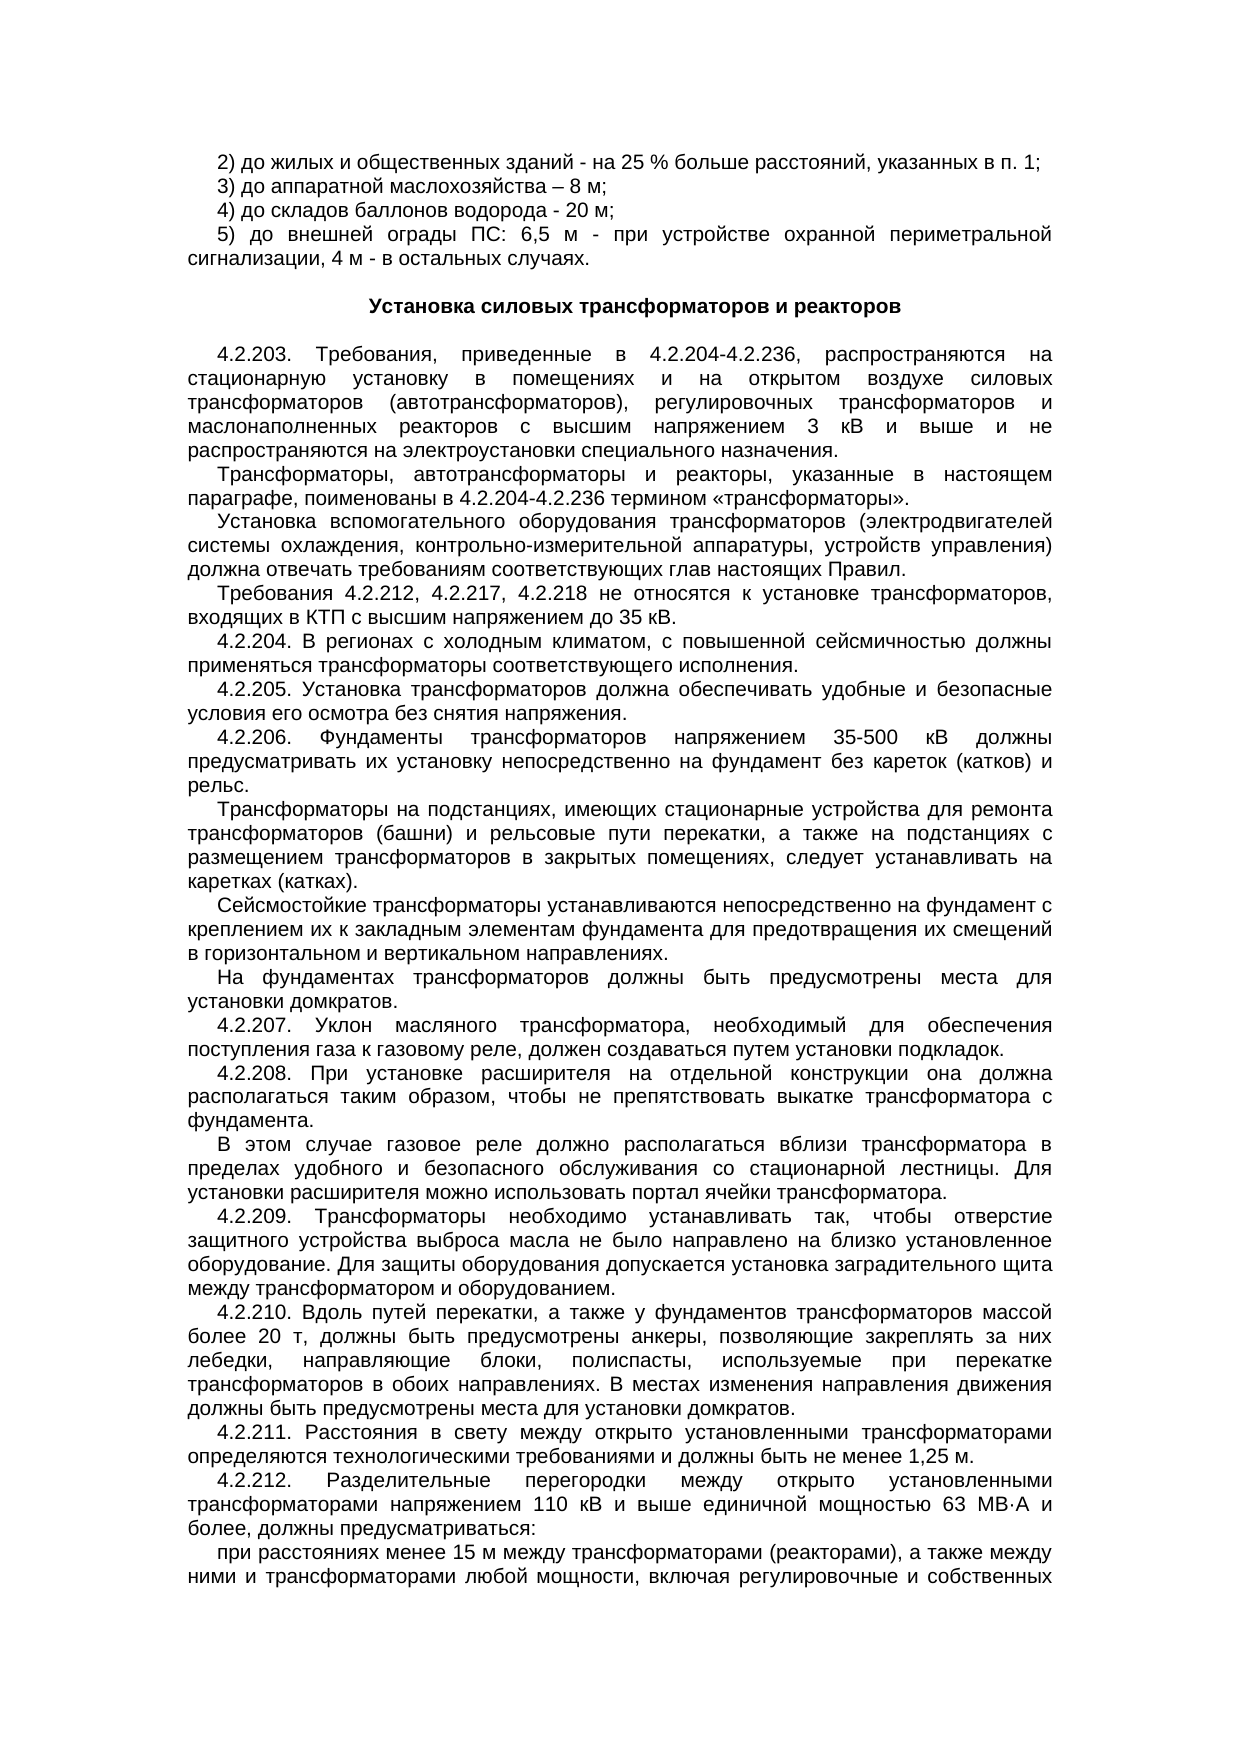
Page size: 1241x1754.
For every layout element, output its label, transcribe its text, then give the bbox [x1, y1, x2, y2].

text 4.2.206. Фундаменты трансформаторов напряжением 35-500 кВ должны предусматривать их установку непосредственно на фундамент без кареток (катков) и рельс. [187, 725, 1053, 797]
text 4) до складов баллонов водорода - 20 м; [187, 198, 1053, 222]
text 4.2.204. В регионах с холодным климатом, с повышенной сейсмичностью должны применяться трансформаторы соответствующего исполнения. [187, 629, 1053, 677]
text 4.2.212. Разделительные перегородки между открыто установленными трансформаторами напряжением 110 кВ и выше единичной мощностью 63 МВ·А и более, должны предусматриваться: [187, 1468, 1053, 1539]
text Трансформаторы на подстанциях, имеющих стационарные устройства для ремонта трансформаторов (башни) и рельсовые пути перекатки, а также на подстанциях с размещением трансформаторов в закрытых помещениях, следует устанавливать на каретках (катках). [187, 797, 1053, 893]
text Трансформаторы, автотрансформаторы и реакторы, указанные в настоящем параграфе, поименованы в 4.2.204-4.2.236 термином «трансформаторы». [187, 461, 1053, 509]
text 4.2.205. Установка трансформаторов должна обеспечивать удобные и безопасные условия его осмотра без снятия напряжения. [187, 677, 1053, 725]
text На фундаментах трансформаторов должны быть предусмотрены места для установки домкратов. [187, 964, 1053, 1012]
text при расстояниях менее 15 м между трансформаторами (реакторами), а также между ними и трансформаторами любой мощности, включая регулировочные и собственных [187, 1539, 1053, 1587]
text 4.2.203. Требования, приведенные в 4.2.204-4.2.236, распространяются на стационарную установку в помещениях и на открытом воздухе силовых трансформаторов (автотрансформаторов), регулировочных трансформаторов и маслонаполненных реакторов с высшим напряжением 3 кВ и выше и не распространяются на электроустановки специального назначения. [187, 342, 1053, 461]
text 4.2.207. Уклон масляного трансформатора, необходимый для обеспечения поступления газа к газовому реле, должен создаваться путем установки подкладок. [187, 1012, 1053, 1060]
text 2) до жилых и общественных зданий - на 25 % больше расстояний, указанных в п. 1; [187, 150, 1053, 174]
text Сейсмостойкие трансформаторы устанавливаются непосредственно на фундамент с креплением их к закладным элементам фундамента для предотвращения их смещений в горизонтальном и вертикальном направлениях. [187, 893, 1053, 964]
text В этом случае газовое реле должно располагаться вблизи трансформатора в пределах удобного и безопасного обслуживания со стационарной лестницы. Для установки расширителя можно использовать портал ячейки трансформатора. [187, 1132, 1053, 1204]
text 4.2.211. Расстояния в свету между открыто установленными трансформаторами определяются технологическими требованиями и должны быть не менее 1,25 м. [187, 1420, 1053, 1468]
text 3) до аппаратной маслохозяйства – 8 м; [187, 174, 1053, 198]
text 4.2.210. Вдоль путей перекатки, а также у фундаментов трансформаторов массой более 20 т, должны быть предусмотрены анкеры, позволяющие закреплять за них лебедки, направляющие блоки, полиспасты, используемые при перекатке трансформаторов в обоих направлениях. В местах изменения направления движения должны быть предусмотрены места для установки домкратов. [187, 1300, 1053, 1420]
text Установка вспомогательного оборудования трансформаторов (электродвигателей системы охлаждения, контрольно-измерительной аппаратуры, устройств управления) должна отвечать требованиям соответствующих глав настоящих Правил. [187, 509, 1053, 581]
text 4.2.209. Трансформаторы необходимо устанавливать так, чтобы отверстие защитного устройства выброса масла не было направлено на близко установленное оборудование. Для защиты оборудования допускается установка заградительного щита между трансформатором и оборудованием. [187, 1204, 1053, 1300]
text Установка силовых трансформаторов и реакторов [187, 294, 1053, 318]
text 4.2.208. При установке расширителя на отдельной конструкции она должна располагаться таким образом, чтобы не препятствовать выкатке трансформатора с фундамента. [187, 1060, 1053, 1132]
text 5) до внешней ограды ПС: 6,5 м - при устройстве охранной периметральной сигнализации, 4 м - в остальных случаях. [187, 222, 1053, 270]
text Требования 4.2.212, 4.2.217, 4.2.218 не относятся к установке трансформаторов, входящих в КТП с высшим напряжением до 35 кВ. [187, 581, 1053, 629]
